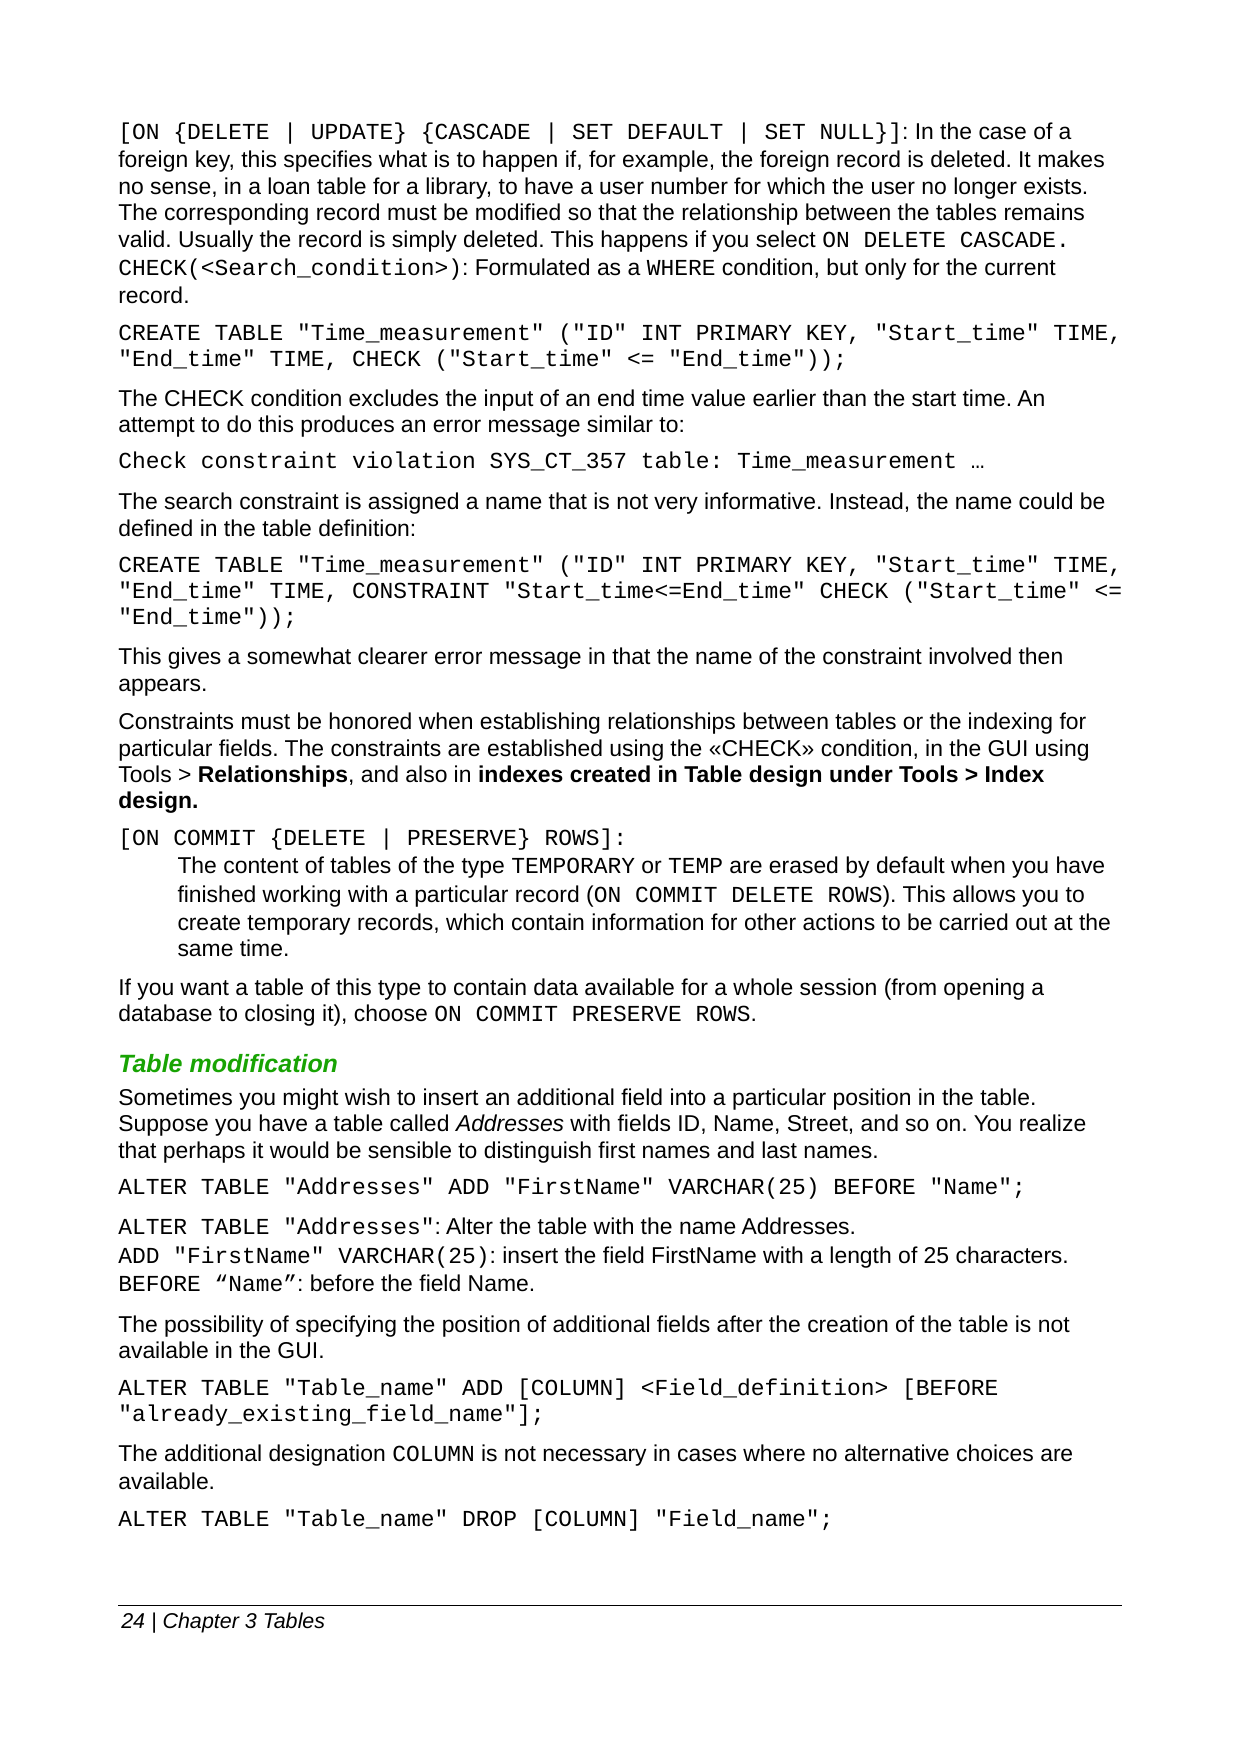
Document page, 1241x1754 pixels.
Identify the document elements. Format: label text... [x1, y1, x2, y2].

text [ON {DELETE | UPDATE} {CASCADE | SET DEFAULT | SET NULL}]: In the case of a foreign key, this specifies what is to happen if, for example, the foreign record is deleted. It makes no sense, in a loan table for a library, to have a user number for which the user no longer exists. The corresponding record must be modified so that the relationship between the tables remains valid. Usually the record is simply deleted. This happens if you select ON DELETE CASCADE. CHECK(<Search_condition>): Formulated as a WHERE condition, but only for the current record. [118, 118, 1122, 308]
text This gives a somewhat clearer error message in that the name of the constraint involved then appears. [118, 643, 1122, 696]
text CREATE TABLE "Time_measurement" ("ID" INT PRIMARY KEY, "Start_time" TIME, "End_time" TIME, CHECK ("Start_time" <= "End_time")); [118, 321, 1122, 373]
text Check constraint violation SYS_CT_357 table: Time_measurement … [118, 450, 1122, 476]
text The additional designation COLUMN is not necessary in cases where no alternative choices are available. [118, 1440, 1122, 1494]
text CREATE TABLE "Time_measurement" ("ID" INT PRIMARY KEY, "Start_time" TIME, "End_time" TIME, CONSTRAINT "Start_time<=End_time" CHECK ("Start_time" <= "End_time")); [118, 553, 1122, 631]
text ALTER TABLE "Table_name" DROP [COLUMN] "Field_name"; [118, 1507, 1122, 1533]
text The possibility of specifying the position of additional fields after the creation of the table is not available in the GUI. [118, 1311, 1122, 1363]
subtitle Table modification [118, 1049, 1122, 1078]
text ALTER TABLE "Addresses" ADD "FirstName" VARCHAR(25) BEFORE "Name"; [118, 1176, 1122, 1202]
text Constraints must be honored when establishing relationships between tables or the indexing for particular fields. The constraints are established using the «CHECK» condition, in the GUI using Tools > Relationships, and also in indexes created in Table design under Tools > Index design. [118, 708, 1122, 814]
text The CHECK condition excludes the input of an end time value earlier than the start time. An attempt to do this produces an error message similar to: [118, 385, 1122, 437]
text ALTER TABLE "Table_name" ADD [COLUMN] <Field_definition> [BEFORE "already_existing_field_name"]; [118, 1376, 1122, 1428]
text The content of tables of the type TEMPORARY or TEMP are erased by default when you have finished working with a particular record (ON COMMIT DELETE ROWS). This allows you to create temporary records, which contain information for other actions to be carried out at the same time. [177, 852, 1122, 962]
text [ON COMMIT {DELETE | PRESERVE} ROWS]: [118, 826, 1122, 852]
text Sometimes you might wish to insert an additional field into a particular position in the table. Suppose you have a table called Addresses with fields ID, Name, Street, and so on. You realize that perhaps it would be sensible to distinguish first names and last names. [118, 1084, 1122, 1163]
text The search constraint is assigned a name that is not very informative. Instead, the name could be defined in the table definition: [118, 488, 1122, 541]
text ALTER TABLE "Addresses": Alter the table with the name Addresses. ADD "FirstName" VARCHAR(25): insert the field FirstName with a length of 25 characters. BEFORE “Name”: before the field Name. [118, 1213, 1122, 1298]
text If you want a table of this type to contain data available for a whole session (from opening a database to closing it), choose ON COMMIT PRESERVE ROWS. [118, 974, 1122, 1029]
